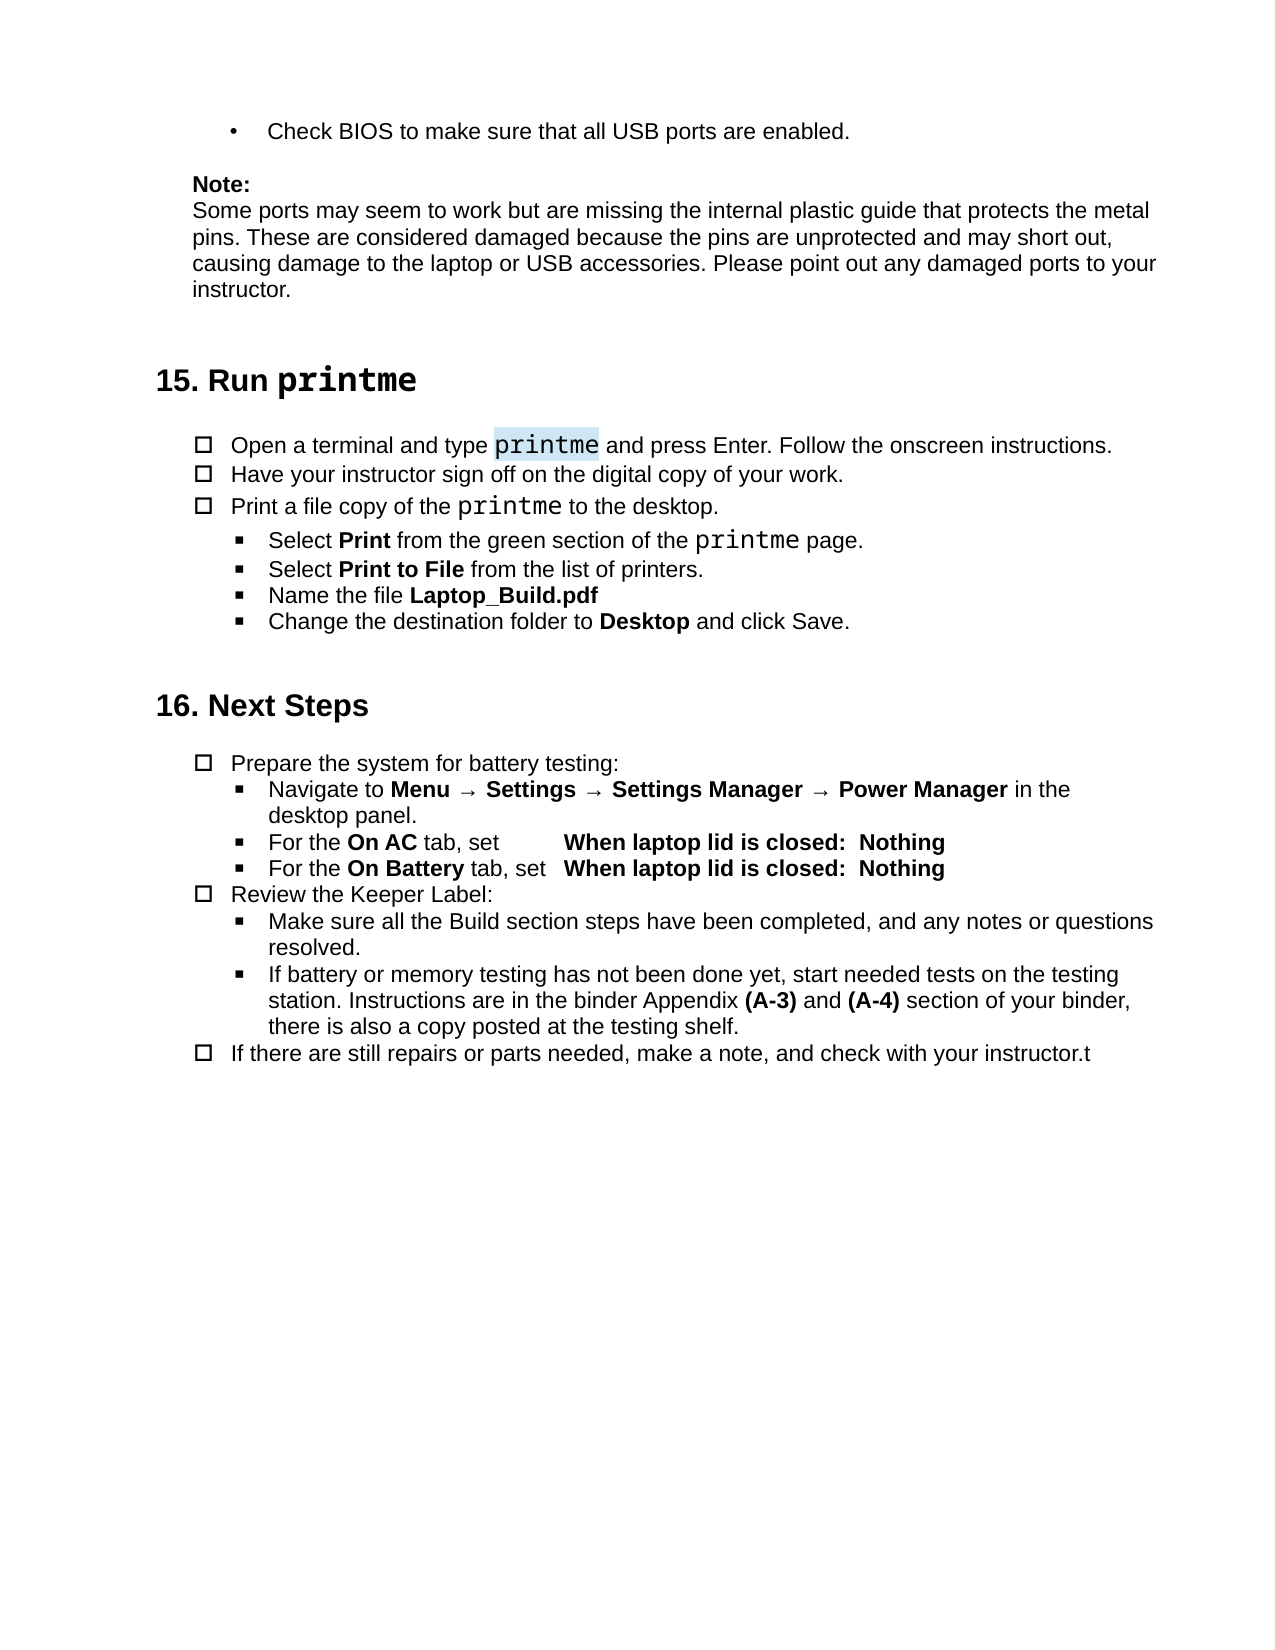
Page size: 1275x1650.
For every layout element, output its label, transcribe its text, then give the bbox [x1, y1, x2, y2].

list Note: [154, 171, 1157, 197]
list Have your instructor sign off on the digital copy of your work. [193, 461, 1157, 487]
list If battery or memory testing has not been done yet, start needed tests on the testing station. Instructions are in the binder Appendix (A-3) and (A-4) section of your binder, there is also a copy posted at the testing shelf. [231, 961, 1157, 1039]
list Change the destination folder to Desktop and click Save. [231, 608, 1157, 635]
list Prepare the system for battery testing: [193, 750, 1157, 776]
list Select Print to File from the list of printers. [231, 556, 1157, 582]
list Review the Keeper Label: [193, 881, 1157, 908]
list Make sure all the Build section steps have been completed, and any notes or questions resolved. [231, 908, 1157, 961]
list Next Steps [156, 687, 1157, 723]
list Select Print from the green section of the printme page. [231, 522, 1157, 556]
list If there are still repairs or parts needed, make a note, and check with your instructor.t [193, 1039, 1157, 1066]
list Navigate to Menu → Settings → Settings Manager → Power Manager in the desktop panel. [231, 776, 1157, 829]
list Print a file copy of the printme to the desktop. [193, 487, 1157, 522]
list Some ports may seem to work but are missing the internal plastic guide that protects the metal pins. These are considered damaged because the pins are unprotected and may short out, causing damage to the laptop or USB accessories. Please point out any damaged ports to your instructor. [154, 197, 1157, 303]
list Run printme [156, 355, 1157, 401]
list Check BIOS to make sure that all USB ports are enabled. [229, 118, 1157, 144]
list Name the file Laptop_Build.pdf [231, 582, 1157, 608]
list For the On Battery tab, set When laptop lid is closed: Nothing [231, 855, 1157, 881]
list Open a terminal and type printme and press Enter. Follow the onscreen instructions. [193, 427, 1157, 461]
list For the On AC tab, set When laptop lid is closed: Nothing [231, 829, 1157, 855]
